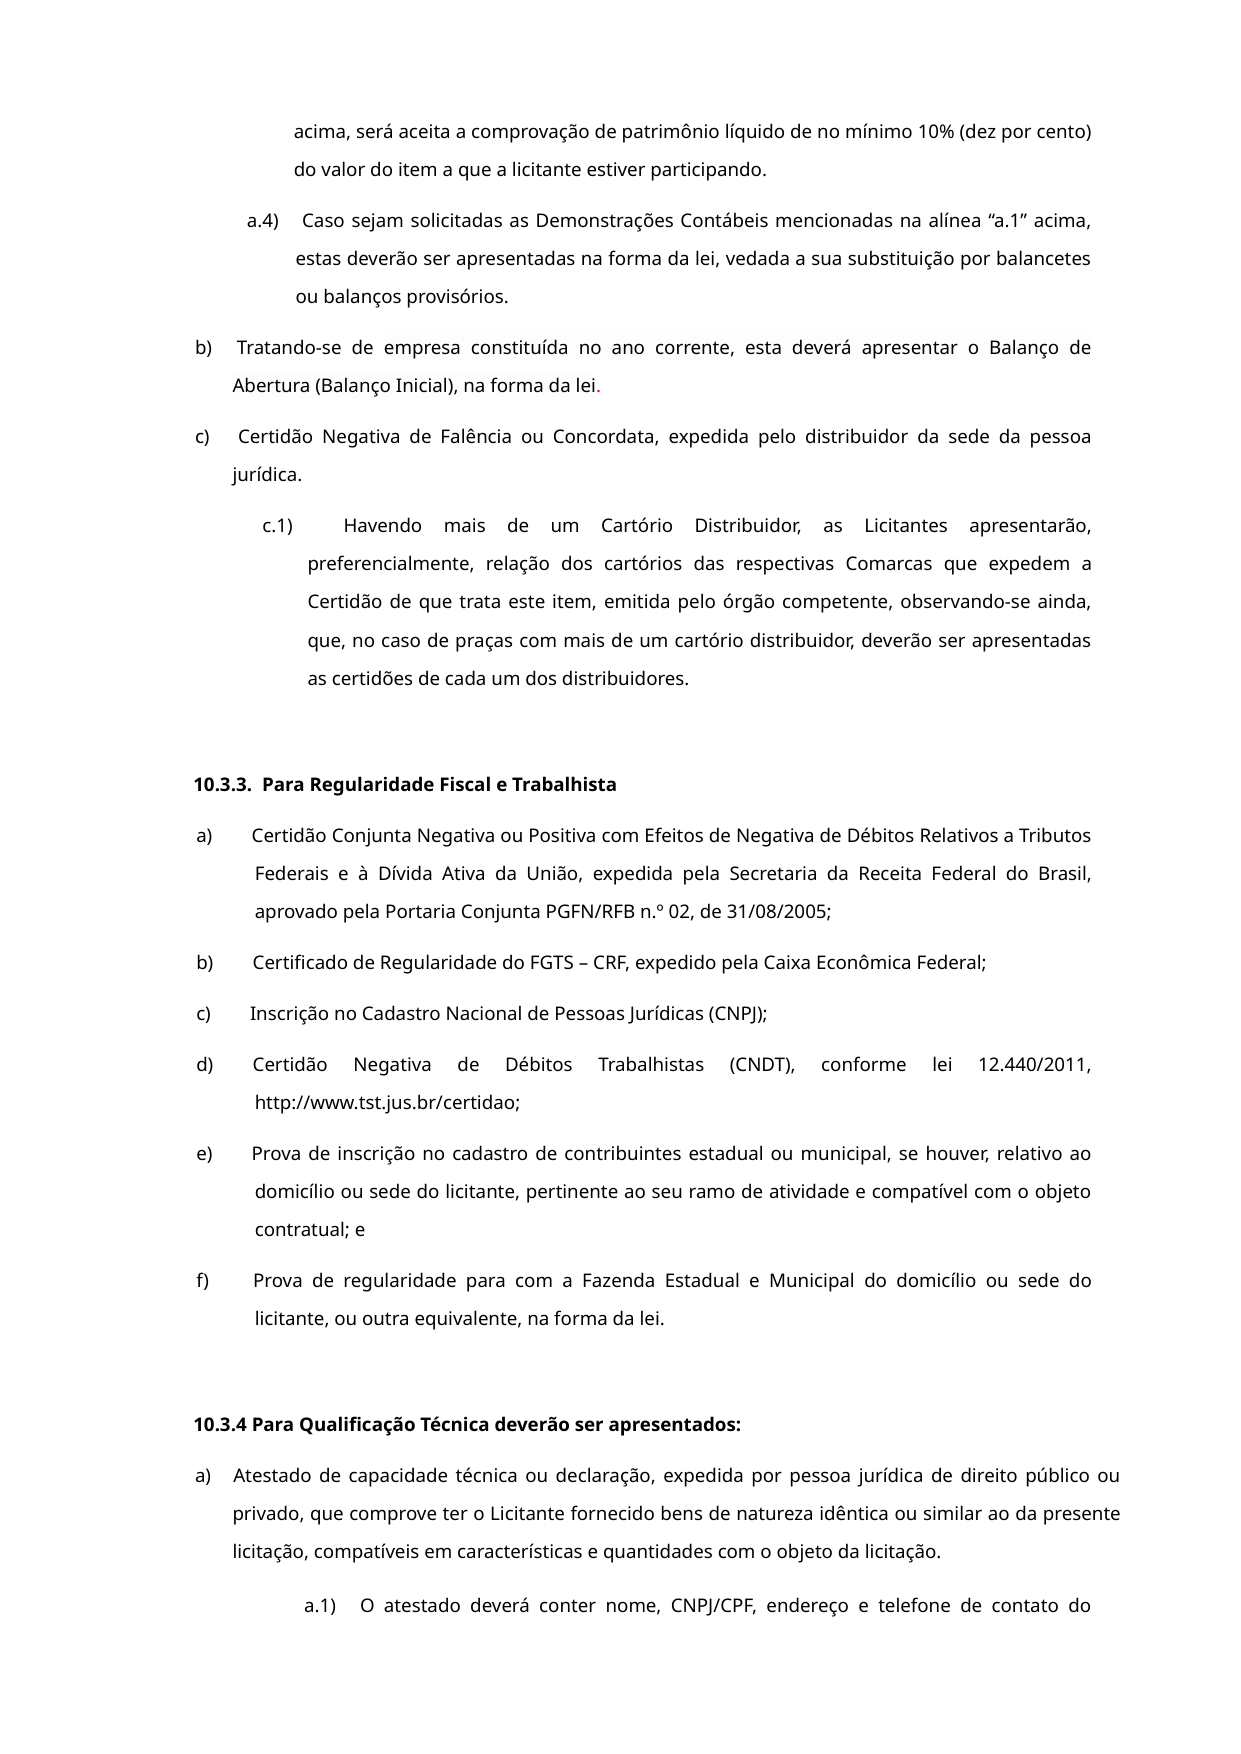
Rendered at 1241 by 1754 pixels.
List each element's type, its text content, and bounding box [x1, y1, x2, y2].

text d) Certidão Negativa de Débitos Trabalhistas (CNDT), conforme lei 12.440/2011, http://www.tst.jus.br/certidao; [196, 1051, 1093, 1114]
text c.1) Havendo mais de um Cartório Distribuidor, as Licitantes apresentarão, preferencialmente, relação dos cartórios das respectivas Comarcas que expedem a Certidão de que trata este item, emitida pelo órgão competente, observando-se ainda, que, no caso de praças com mais de um cartório distribuidor, deverão ser apresentadas as certidões de cada um dos distribuidores. [118, 512, 1093, 691]
text a.4) Caso sejam solicitadas as Demonstrações Contábeis mencionadas na alínea “a.1” acima, estas deverão ser apresentadas na forma da lei, vedada a sua substituição por balancetes ou balanços provisórios. [117, 207, 1092, 309]
text c) Inscrição no Cadastro Nacional de Pessoas Jurídicas (CNPJ); [196, 1000, 1093, 1026]
text a.1) O atestado deverá conter nome, CNPJ/CPF, endereço e telefone de contato do [118, 1589, 1093, 1618]
text c) Certidão Negativa de Falência ou Concordata, expedida pelo distribuidor da sede da pessoa jurídica. [195, 423, 1093, 487]
text 10.3.4 Para Qualificação Técnica deverão ser apresentados: [193, 1412, 1093, 1437]
text b) Tratando-se de empresa constituída no ano corrente, esta deverá apresentar o Balanço de Abertura (Balanço Inicial), na forma da lei. [195, 334, 1093, 398]
text a) Certidão Conjunta Negativa ou Positiva com Efeitos de Negativa de Débitos Relativos a Tributos Federais e à Dívida Ativa da União, expedida pela Secretaria da Receita Federal do Brasil, aprovado pela Portaria Conjunta PGFN/RFB n.º 02, de 31/08/2005; [196, 822, 1093, 924]
text acima, será aceita a comprovação de patrimônio líquido de no mínimo 10% (dez por cento) do valor do item a que a licitante estiver participando. [118, 118, 1093, 182]
text f) Prova de regularidade para com a Fazenda Estadual e Municipal do domicílio ou sede do licitante, ou outra equivalente, na forma da lei. [196, 1267, 1093, 1331]
text a) Atestado de capacidade técnica ou declaração, expedida por pessoa jurídica de direito público ou privado, que comprove ter o Licitante fornecido bens de natureza idêntica ou similar ao da presente licitação, compatíveis em características e quantidades com o objeto da licitação. [195, 1462, 1122, 1564]
text b) Certificado de Regularidade do FGTS – CRF, expedido pela Caixa Econômica Federal; [196, 949, 1093, 975]
text e) Prova de inscrição no cadastro de contribuintes estadual ou municipal, se houver, relativo ao domicílio ou sede do licitante, pertinente ao seu ramo de atividade e compatível com o objeto contratual; e [196, 1140, 1093, 1242]
text 10.3.3. Para Regularidade Fiscal e Trabalhista [193, 771, 1093, 797]
